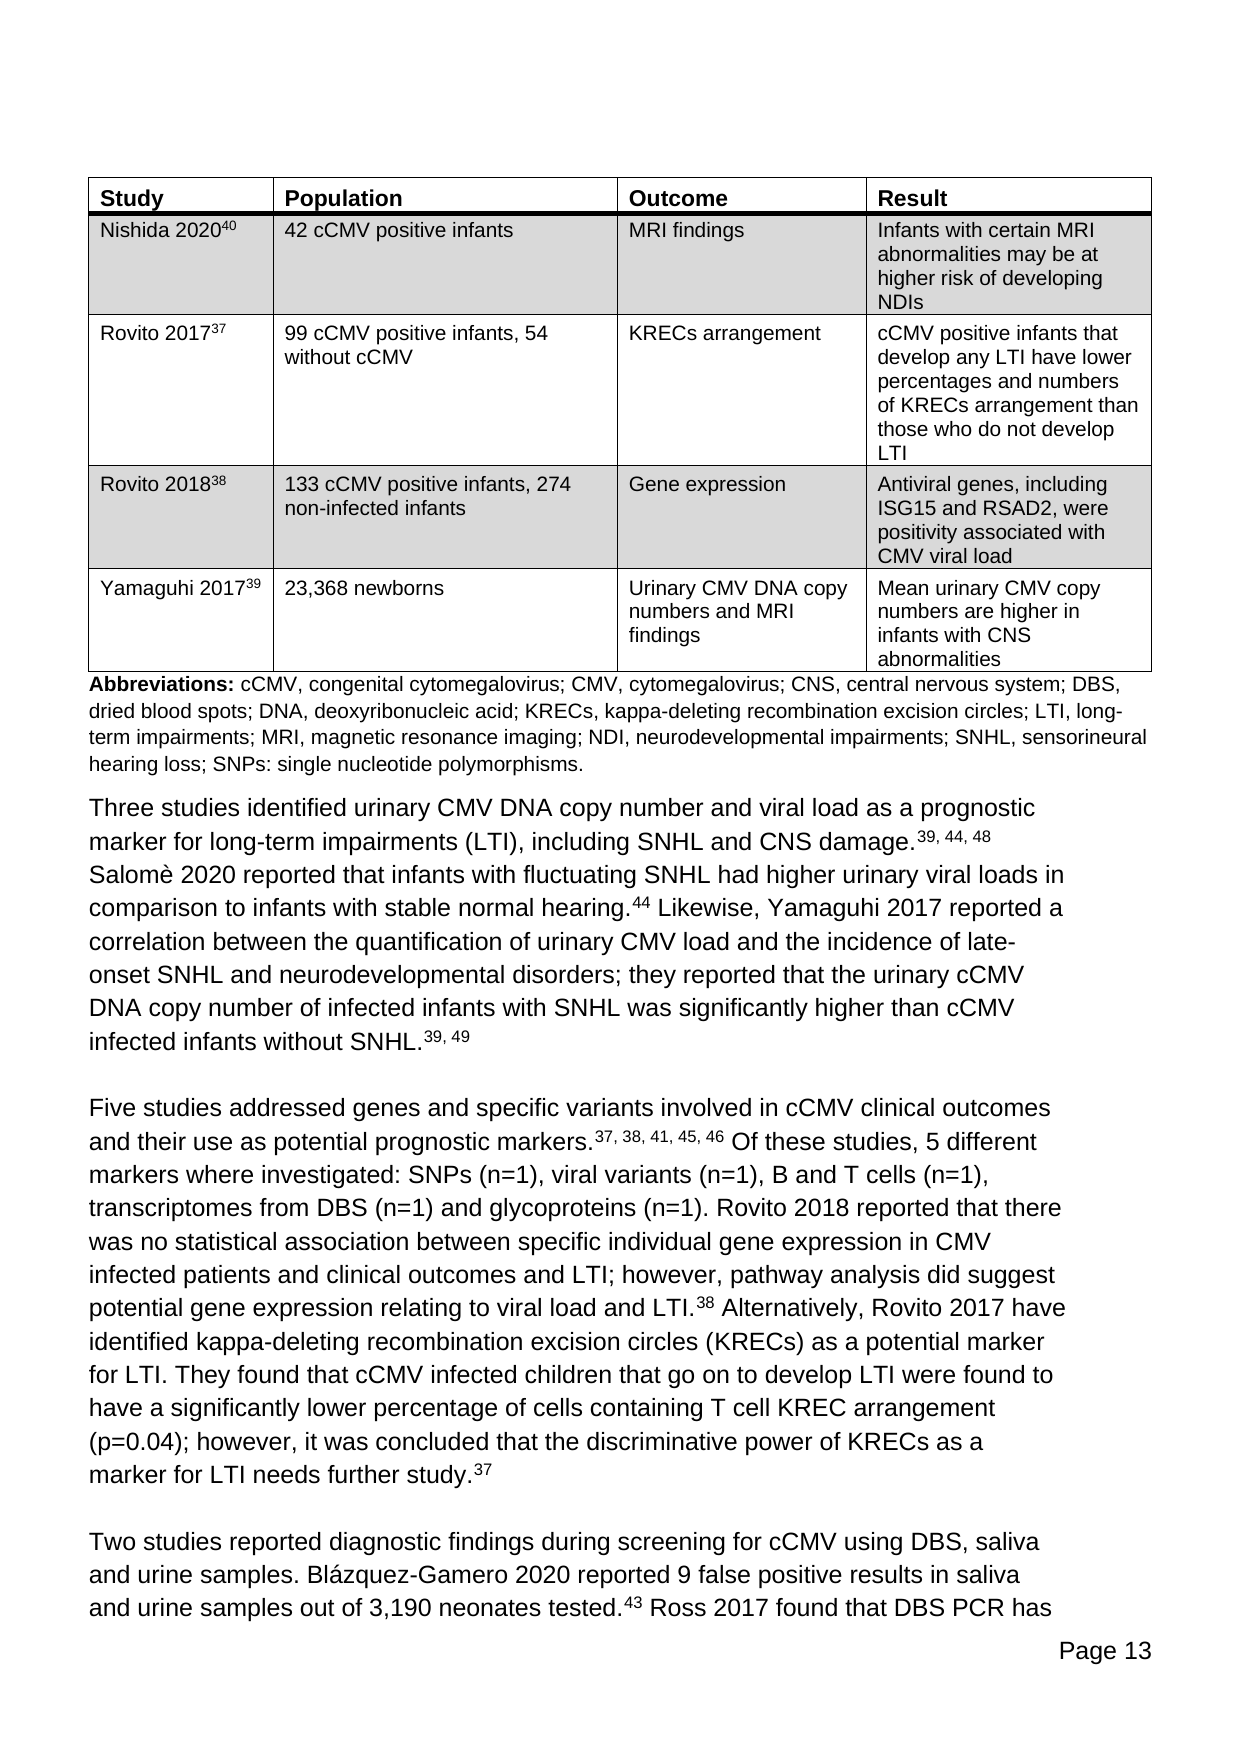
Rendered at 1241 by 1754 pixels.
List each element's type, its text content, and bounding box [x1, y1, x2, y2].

table_cell 133 cCMV positive infants, 274 non-infected infants [274, 466, 617, 568]
table_cell Nishida 202040 [89, 216, 273, 314]
text Three studies identified urinary CMV DNA copy number and viral load as a prognostic marker for long-term impairments (LTI), including SNHL and CNS damage.39, 44, 48 Salomè 2020 reported that infants with fluctuating SNHL had higher urinary viral loads in comparison to infants with stable normal hearing.44 Likewise, Yamaguhi 2017 reported a correlation between the quantification of urinary CMV load and the incidence of late-onset SNHL and neurodevelopmental disorders; they reported that the urinary cCMV DNA copy number of infected infants with SNHL was significantly higher than cCMV infected infants without SNHL.39, 49 [89, 790, 1069, 1057]
table_cell Yamaguhi 201739 [89, 569, 273, 671]
table_header Population [274, 178, 617, 211]
table_cell Mean urinary CMV copy numbers are higher in infants with CNS abnormalities [867, 569, 1151, 671]
table_cell 23,368 newborns [274, 569, 617, 671]
text Abbreviations: cCMV, congenital cytomegalovirus; CMV, cytomegalovirus; CNS, central nervous system; DBS, dried blood spots; DNA, deoxyribonucleic acid; KRECs, kappa-deleting recombination excision circles; LTI, long-term impairments; MRI, magnetic resonance imaging; NDI, neurodevelopmental impairments; SNHL, sensorineural hearing loss; SNPs: single nucleotide polymorphisms. [89, 672, 1152, 775]
text Two studies reported diagnostic findings during screening for cCMV using DBS, saliva and urine samples. Blázquez-Gamero 2020 reported 9 false positive results in saliva and urine samples out of 3,190 neonates tested.43 Ross 2017 found that DBS PCR has [89, 1523, 1069, 1623]
table_cell cCMV positive infants that develop any LTI have lower percentages and numbers of KRECs arrangement than those who do not develop LTI [867, 315, 1151, 465]
table_cell 99 cCMV positive infants, 54 without cCMV [274, 315, 617, 465]
table_cell MRI findings [618, 216, 866, 314]
table_cell Infants with certain MRI abnormalities may be at higher risk of developing NDIs [867, 216, 1151, 314]
table_cell Rovito 201737 [89, 315, 273, 465]
table_header Outcome [618, 178, 866, 211]
table_cell Urinary CMV DNA copy numbers and MRI findings [618, 569, 866, 671]
table_cell 42 cCMV positive infants [274, 216, 617, 314]
table_header Result [867, 178, 1151, 211]
table_cell Gene expression [618, 466, 866, 568]
table_cell Rovito 201838 [89, 466, 273, 568]
text Five studies addressed genes and specific variants involved in cCMV clinical outcomes and their use as potential prognostic markers.37, 38, 41, 45, 46 Of these studies, 5 different markers where investigated: SNPs (n=1), viral variants (n=1), B and T cells (n=1), transcriptomes from DBS (n=1) and glycoproteins (n=1). Rovito 2018 reported that there was no statistical association between specific individual gene expression in CMV infected patients and clinical outcomes and LTI; however, pathway analysis did suggest potential gene expression relating to viral load and LTI.38 Alternatively, Rovito 2017 have identified kappa-deleting recombination excision circles (KRECs) as a potential marker for LTI. They found that cCMV infected children that go on to develop LTI were found to have a significantly lower percentage of cells containing T cell KREC arrangement (p=0.04); however, it was concluded that the discriminative power of KRECs as a marker for LTI needs further study.37 [89, 1090, 1069, 1490]
table_header Study [89, 178, 273, 211]
table_cell Antiviral genes, including ISG15 and RSAD2, were positivity associated with CMV viral load [867, 466, 1151, 568]
table_cell KRECs arrangement [618, 315, 866, 465]
